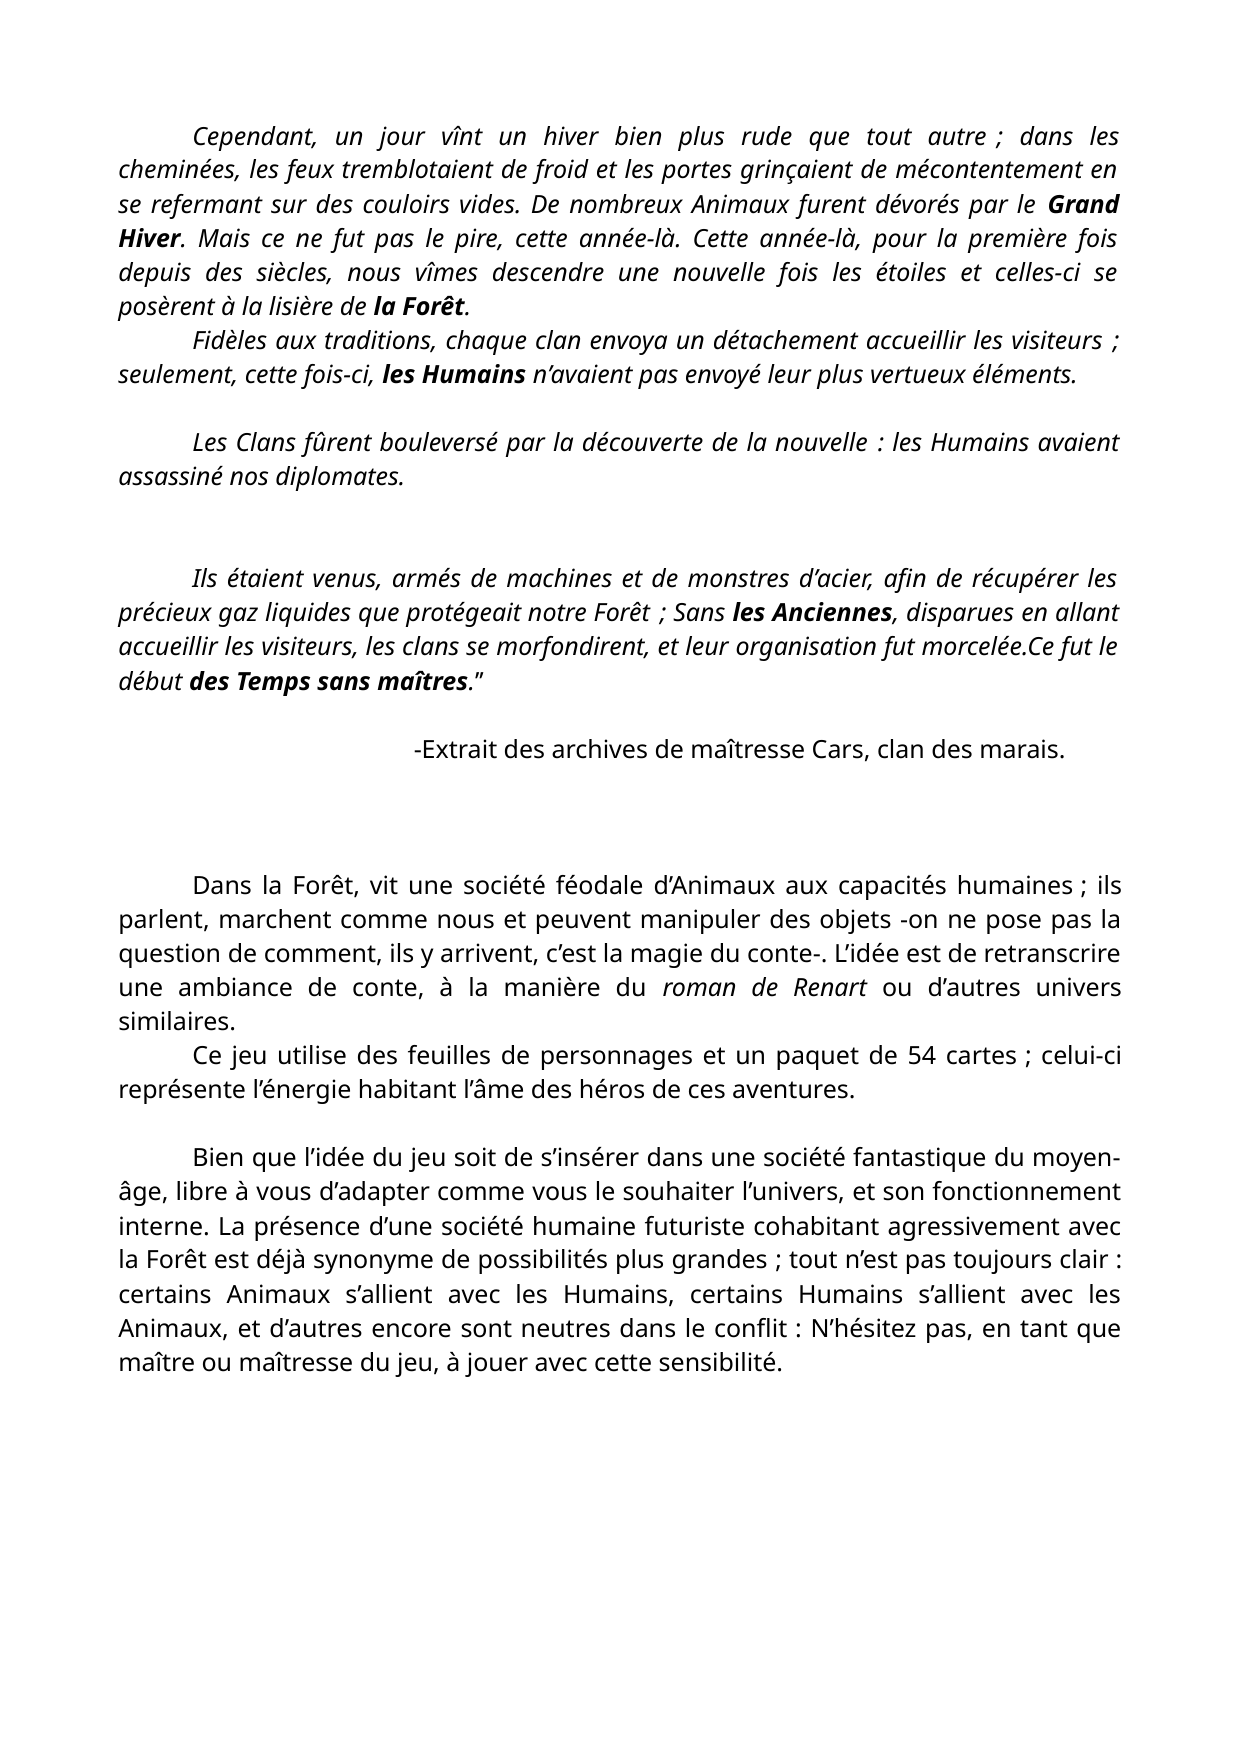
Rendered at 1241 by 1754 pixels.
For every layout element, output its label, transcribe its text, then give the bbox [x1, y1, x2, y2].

text Dans la Forêt, vit une société féodale d’Animaux aux capacités humaines ; ils parlent, marchent comme nous et peuvent manipuler des objets -on ne pose pas la question de comment, ils y arrivent, c’est la magie du conte-. L’idée est de retranscrire une ambiance de conte, à la manière du roman de Renart ou d’autres univers similaires. [118, 867, 1122, 1038]
text Ils étaient venus, armés de machines et de monstres d’acier, afin de récupérer les précieux gaz liquides que protégeait notre Forêt ; Sans les Anciennes, disparues en allant accueillir les visiteurs, les clans se morfondirent, et leur organisation fut morcelée.Ce fut le début des Temps sans maîtres.’’ [118, 561, 1122, 697]
text -Extrait des archives de maîtresse Cars, clan des marais. [118, 731, 1122, 765]
text Bien que l’idée du jeu soit de s’insérer dans une société fantastique du moyen-âge, libre à vous d’adapter comme vous le souhaiter l’univers, et son fonctionnement interne. La présence d’une société humaine futuriste cohabitant agressivement avec la Forêt est déjà synonyme de possibilités plus grandes ; tout n’est pas toujours clair : certains Animaux s’allient avec les Humains, certains Humains s’allient avec les Animaux, et d’autres encore sont neutres dans le conflit : N’hésitez pas, en tant que maître ou maîtresse du jeu, à jouer avec cette sensibilité. [118, 1140, 1122, 1378]
text Ce jeu utilise des feuilles de personnages et un paquet de 54 cartes ; celui-ci représente l’énergie habitant l’âme des héros de ces aventures. [118, 1038, 1122, 1106]
text Cependant, un jour vînt un hiver bien plus rude que tout autre ; dans les cheminées, les feux tremblotaient de froid et les portes grinçaient de mécontentement en se refermant sur des couloirs vides. De nombreux Animaux furent dévorés par le Grand Hiver. Mais ce ne fut pas le pire, cette année-là. Cette année-là, pour la première fois depuis des siècles, nous vîmes descendre une nouvelle fois les étoiles et celles-ci se posèrent à la lisière de la Forêt. [118, 118, 1122, 322]
text Les Clans fûrent bouleversé par la découverte de la nouvelle : les Humains avaient assassiné nos diplomates. [118, 425, 1122, 493]
text Fidèles aux traditions, chaque clan envoya un détachement accueillir les visiteurs ; seulement, cette fois-ci, les Humains n’avaient pas envoyé leur plus vertueux éléments. [118, 322, 1122, 391]
